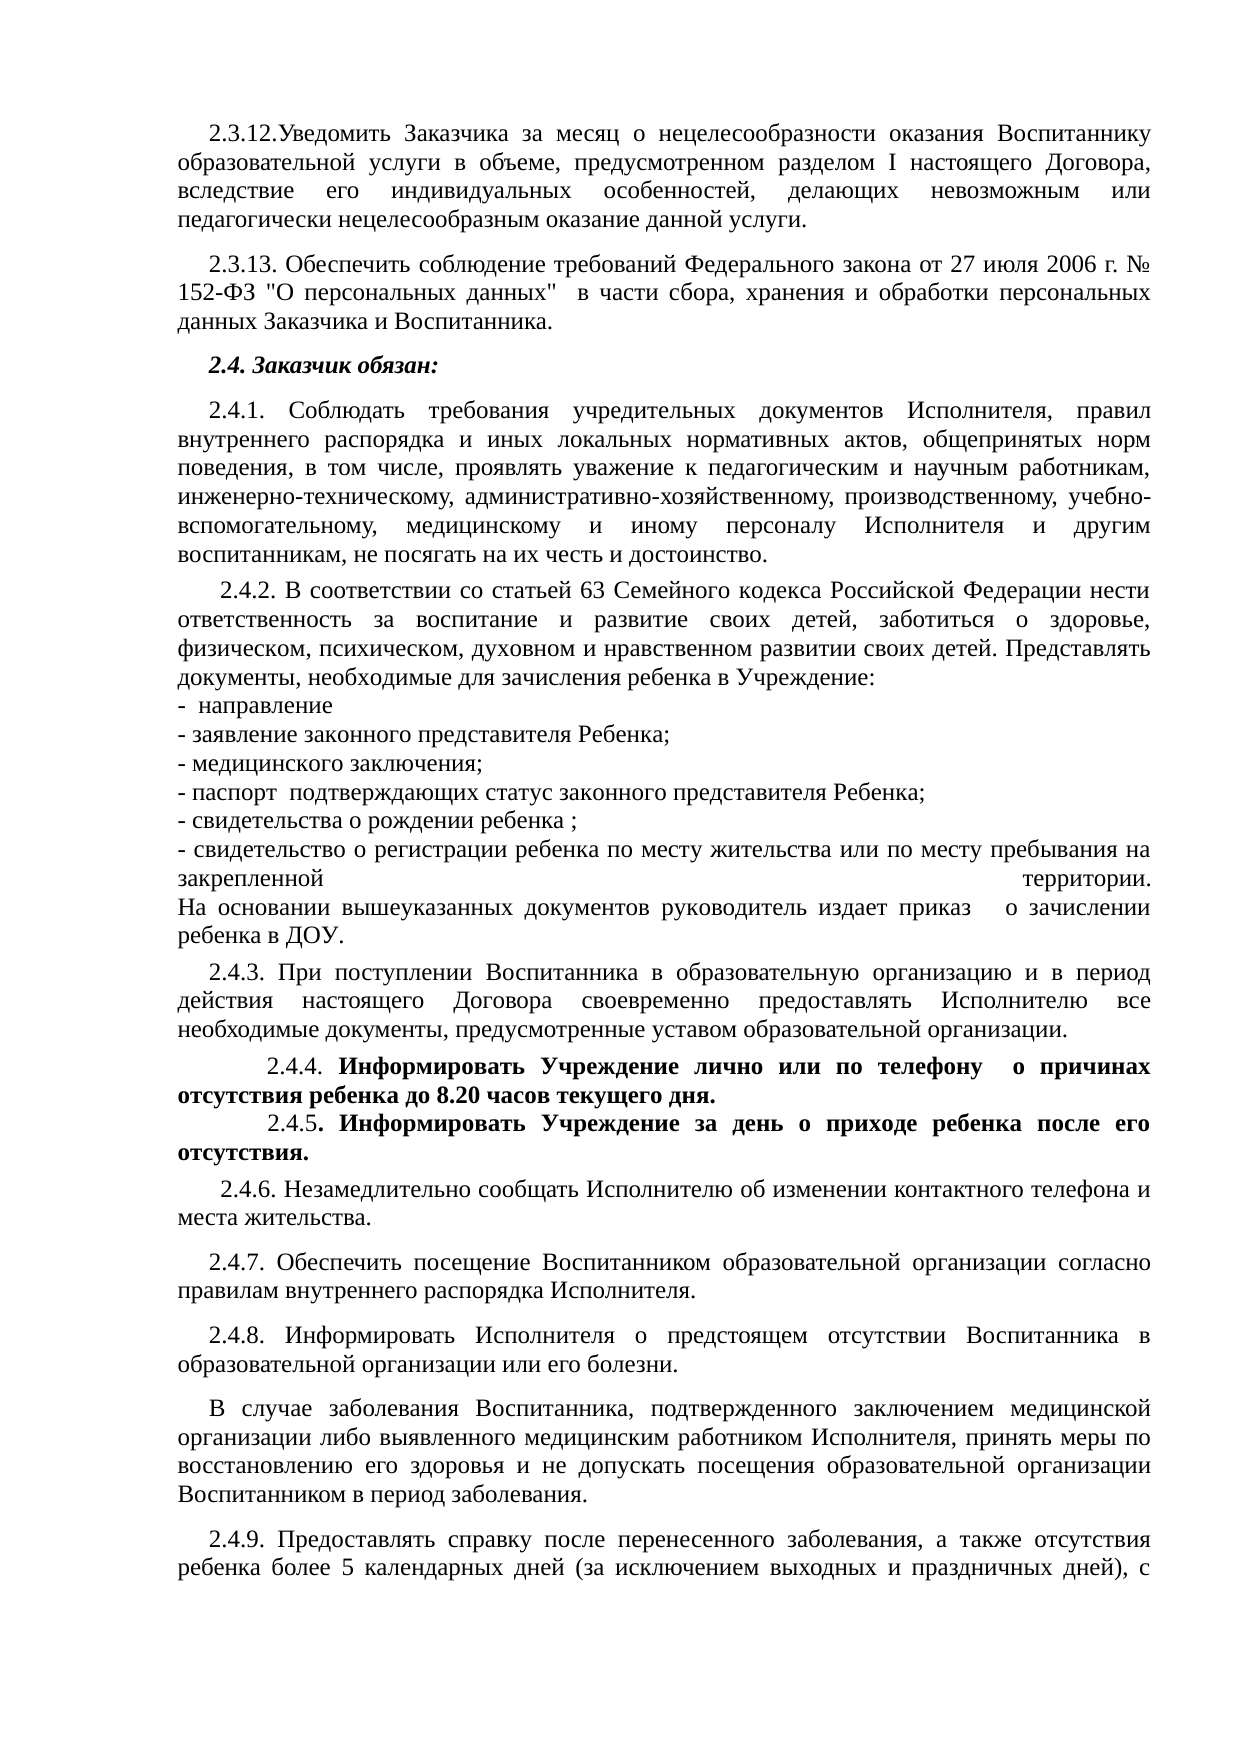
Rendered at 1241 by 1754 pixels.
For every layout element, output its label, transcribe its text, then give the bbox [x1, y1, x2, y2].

text - свидетельство о регистрации ребенка по месту жительства или по месту пребывания на закрепленной территории. На основании вышеуказанных документов руководитель издает приказ о зачислении ребенка в ДОУ. [177, 834, 1152, 949]
text 2.4.1. Соблюдать требования учредительных документов Исполнителя, правил внутреннего распорядка и иных локальных нормативных актов, общепринятых норм поведения, в том числе, проявлять уважение к педагогическим и научным работникам, инженерно-техническому, административно-хозяйственному, производственному, учебно-вспомогательному, медицинскому и иному персоналу Исполнителя и другим воспитанникам, не посягать на их честь и достоинство. [177, 395, 1152, 567]
text - направление [177, 690, 1152, 719]
text 2.4.7. Обеспечить посещение Воспитанником образовательной организации согласно правилам внутреннего распорядка Исполнителя. [177, 1247, 1152, 1304]
text 2.4.3. При поступлении Воспитанника в образовательную организацию и в период действия настоящего Договора своевременно предоставлять Исполнителю все необходимые документы, предусмотренные уставом образовательной организации. [177, 957, 1152, 1043]
text 2.4.2. В соответствии со статьей 63 Семейного кодекса Российской Федерации нести ответственность за воспитание и развитие своих детей, заботиться о здоровье, физическом, психическом, духовном и нравственном развитии своих детей. Представлять документы, необходимые для зачисления ребенка в Учреждение: [177, 575, 1152, 690]
text 2.3.13. Обеспечить соблюдение требований Федерального закона от 27 июля 2006 г. № 152-ФЗ "О персональных данных" в части сбора, хранения и обработки персональных данных Заказчика и Воспитанника. [177, 249, 1152, 335]
text 2.4.8. Информировать Исполнителя о предстоящем отсутствии Воспитанника в образовательной организации или его болезни. [177, 1320, 1152, 1377]
text - заявление законного представителя Ребенка; - медицинского заключения; - паспорт подтверждающих статус законного представителя Ребенка; - свидетельства о рождении ребенка ; [177, 719, 1152, 834]
text 2.3.12.Уведомить Заказчика за месяц о нецелесообразности оказания Воспитаннику образовательной услуги в объеме, предусмотренном разделом I настоящего Договора, вследствие его индивидуальных особенностей, делающих невозможным или педагогически нецелесообразным оказание данной услуги. [177, 118, 1152, 233]
text 2.4.5. Информировать Учреждение за день о приходе ребенка после его отсутствия. [177, 1108, 1152, 1166]
text 2.4. Заказчик обязан: [177, 351, 1152, 379]
text В случае заболевания Воспитанника, подтвержденного заключением медицинской организации либо выявленного медицинским работником Исполнителя, принять меры по восстановлению его здоровья и не допускать посещения образовательной организации Воспитанником в период заболевания. [177, 1393, 1152, 1508]
text 2.4.4. Информировать Учреждение лично или по телефону о причинах отсутствия ребенка до 8.20 часов текущего дня. [177, 1051, 1152, 1108]
text 2.4.6. Незамедлительно сообщать Исполнителю об изменении контактного телефона и места жительства. [177, 1174, 1152, 1231]
text 2.4.9. Предоставлять справку после перенесенного заболевания, а также отсутствия ребенка более 5 календарных дней (за исключением выходных и праздничных дней), с [177, 1524, 1152, 1581]
